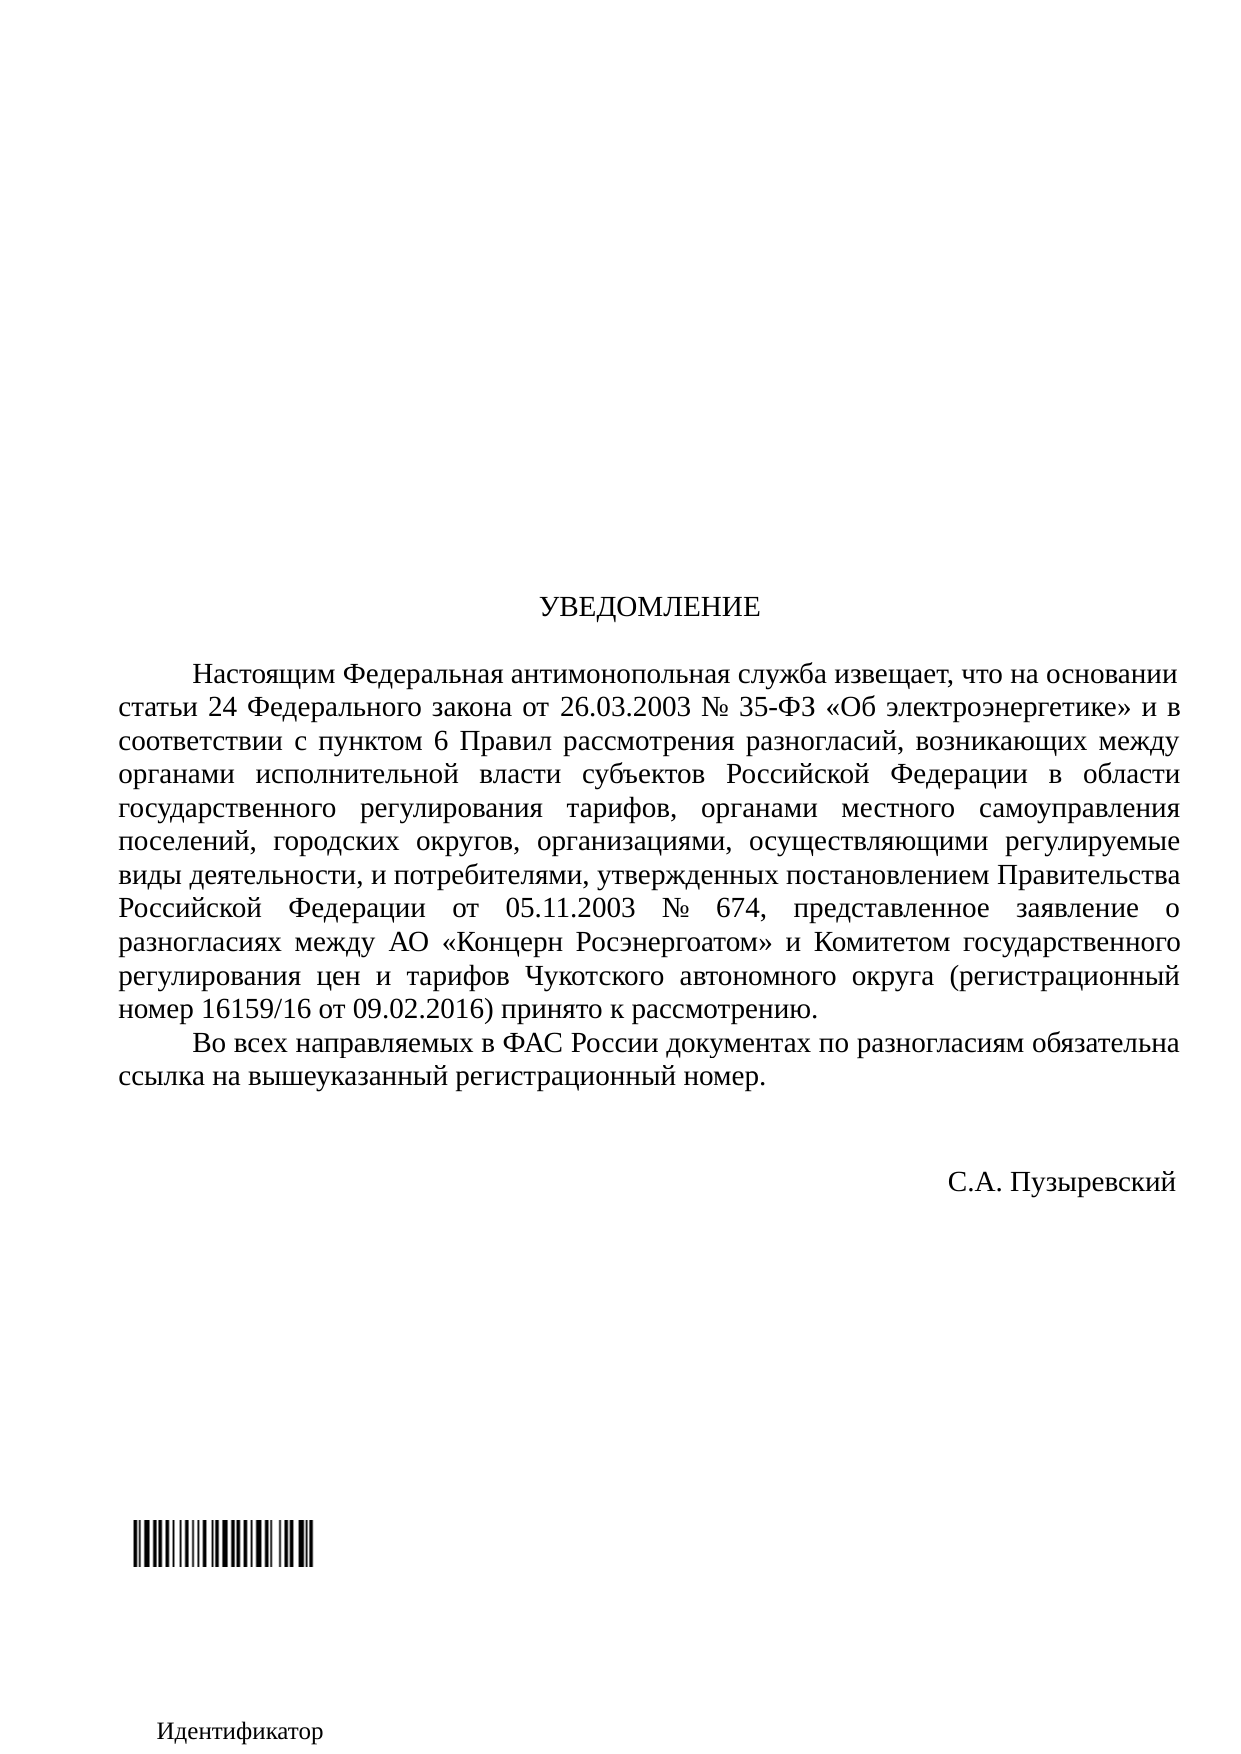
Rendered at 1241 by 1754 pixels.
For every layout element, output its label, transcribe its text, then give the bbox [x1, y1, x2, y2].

picture [118, 1520, 331, 1567]
table_header С.А. Пузыревский [832, 1092, 1182, 1271]
table_header [353, 1092, 832, 1271]
table_header [118, 1092, 352, 1271]
text УВЕДОМЛЕНИЕ [118, 589, 1181, 622]
table_cell [832, 1271, 1182, 1316]
text статьи 24 Федерального закона от 26.03.2003 № 35-ФЗ «Об электроэнергетике» и в соответствии с пунктом 6 Правил рассмотрения разногласий, возникающих между органами исполнительной власти субъектов Российской Федерации в области государственного регулирования тарифов, органами местного самоуправления поселений, городских округов, организациями, осуществляющими регулируемые виды деятельности, и потребителями, утвержденных постановлением Правительства Российской Федерации от 05.11.2003 № 674, представленное заявление о разногласиях между АО «Концерн Росэнергоатом» и Комитетом государственного регулирования цен и тарифов Чукотского автономного округа (регистрационный номер 16159/16 от 09.02.2016) принято к рассмотрению. [118, 689, 1181, 1025]
text Во всех направляемых в ФАС России документах по разногласиям обязательна ссылка на вышеуказанный регистрационный номер. [118, 1025, 1181, 1092]
text Настоящим Федеральная антимонопольная служба извещает, что на основании [118, 656, 1181, 689]
table_cell [353, 1271, 832, 1316]
table_cell [118, 1271, 352, 1316]
table_header [664, 118, 1181, 555]
